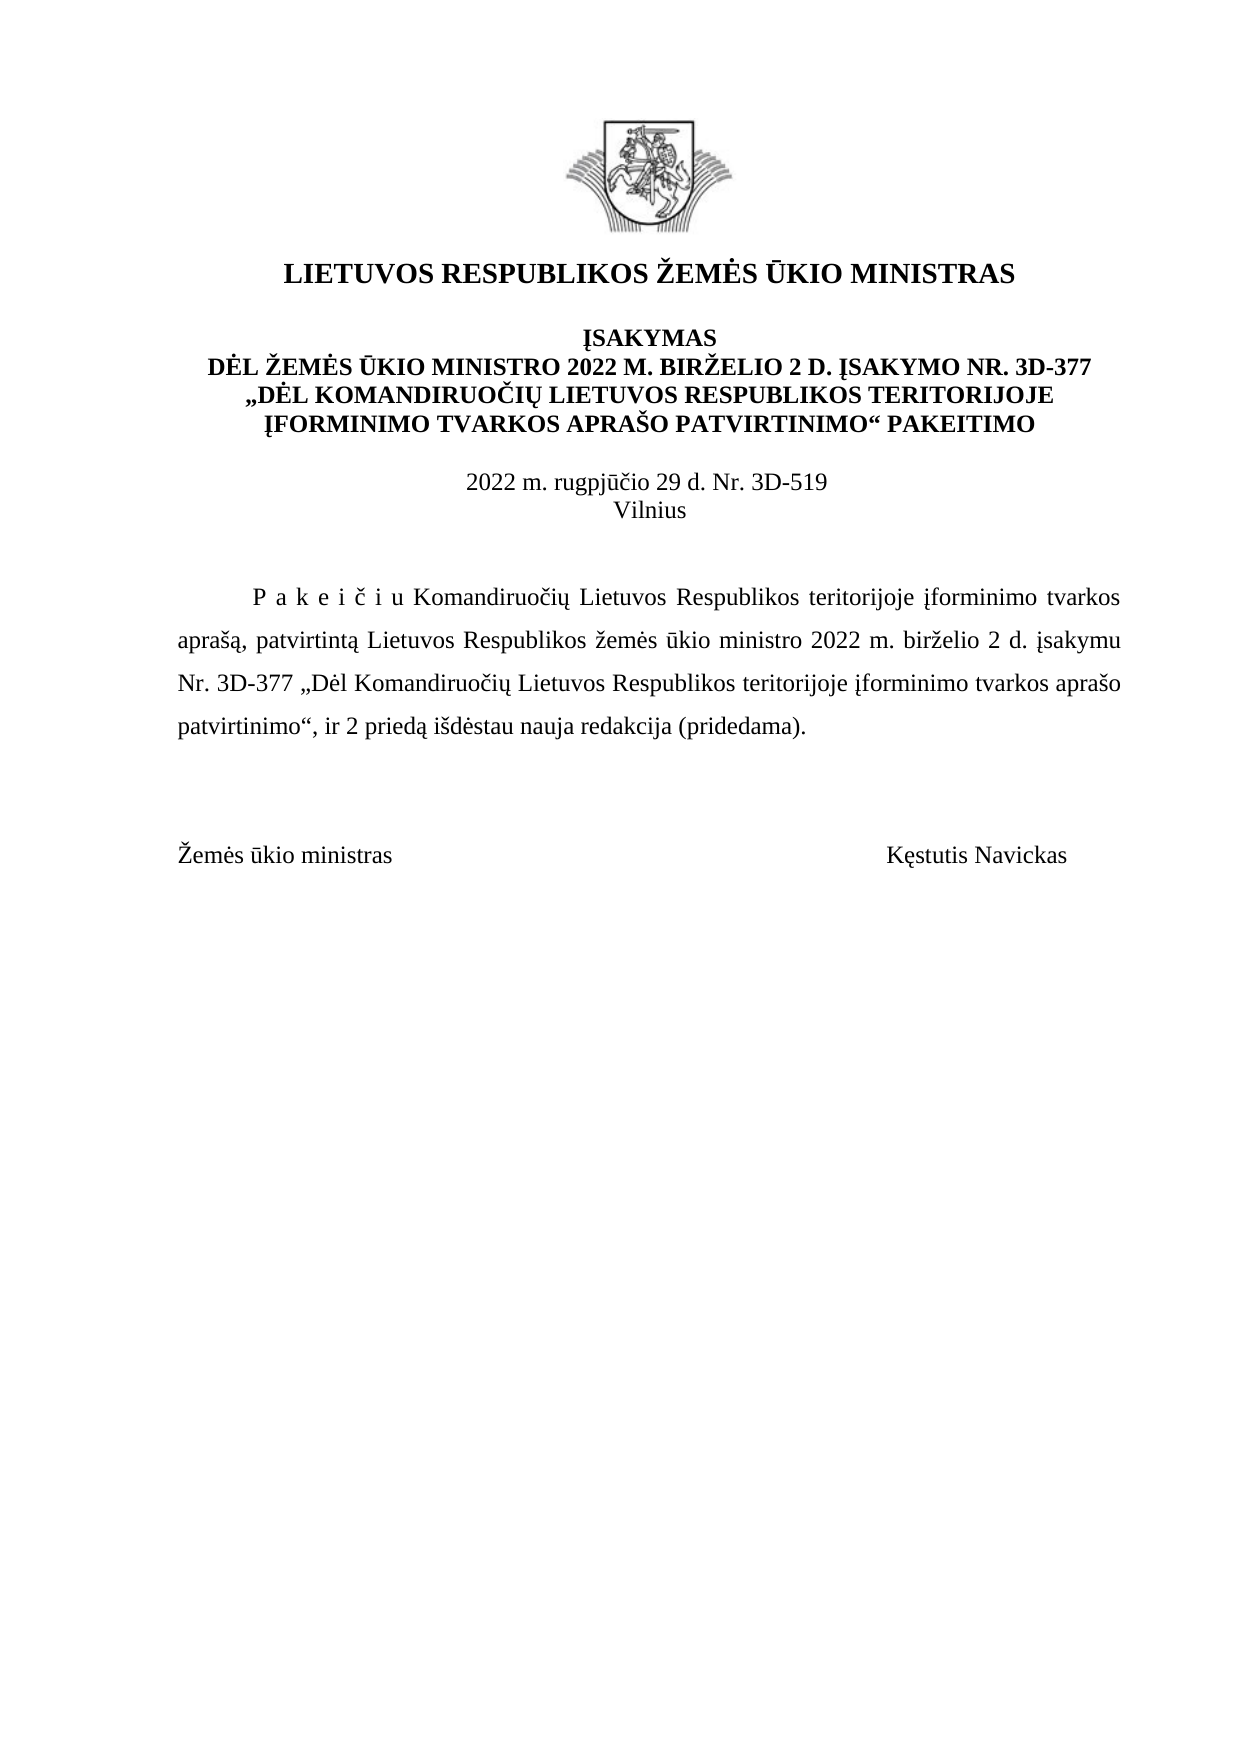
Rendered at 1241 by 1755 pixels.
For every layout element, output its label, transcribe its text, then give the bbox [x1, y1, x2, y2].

text Vilnius [177, 496, 1122, 524]
text Žemės ūkio ministras Kęstutis Navickas [177, 841, 1122, 869]
text ĮSAKYMAS [177, 323, 1122, 352]
text LIETUVOS RESPUBLIKOS ŽEMĖS ŪKIO MINISTRAS [177, 256, 1122, 289]
text P a k e i č i u Komandiruočių Lietuvos Respublikos teritorijoje įforminimo tvarkos aprašą, patvirtintą Lietuvos Respublikos žemės ūkio ministro 2022 m. birželio 2 d. įsakymu Nr. 3D-377 „Dėl Komandiruočių Lietuvos Respublikos teritorijoje įforminimo tvarkos aprašo patvirtinimo“, ir 2 priedą išdėstau nauja redakcija (pridedama). [177, 582, 1122, 740]
text DĖL ŽEMĖS ŪKIO MINISTRO 2022 M. BIRŽELIO 2 D. ĮSAKYMO NR. 3D-377 „DĖL KOMANDIRUOČIŲ LIETUVOS RESPUBLIKOS TERITORIJOJE ĮFORMINIMO TVARKOS APRAŠO PATVIRTINIMO“ PAKEITIMO [177, 352, 1122, 438]
text 2022 m. rugpjūčio 29 d. Nr. 3D-519 [177, 467, 1122, 496]
